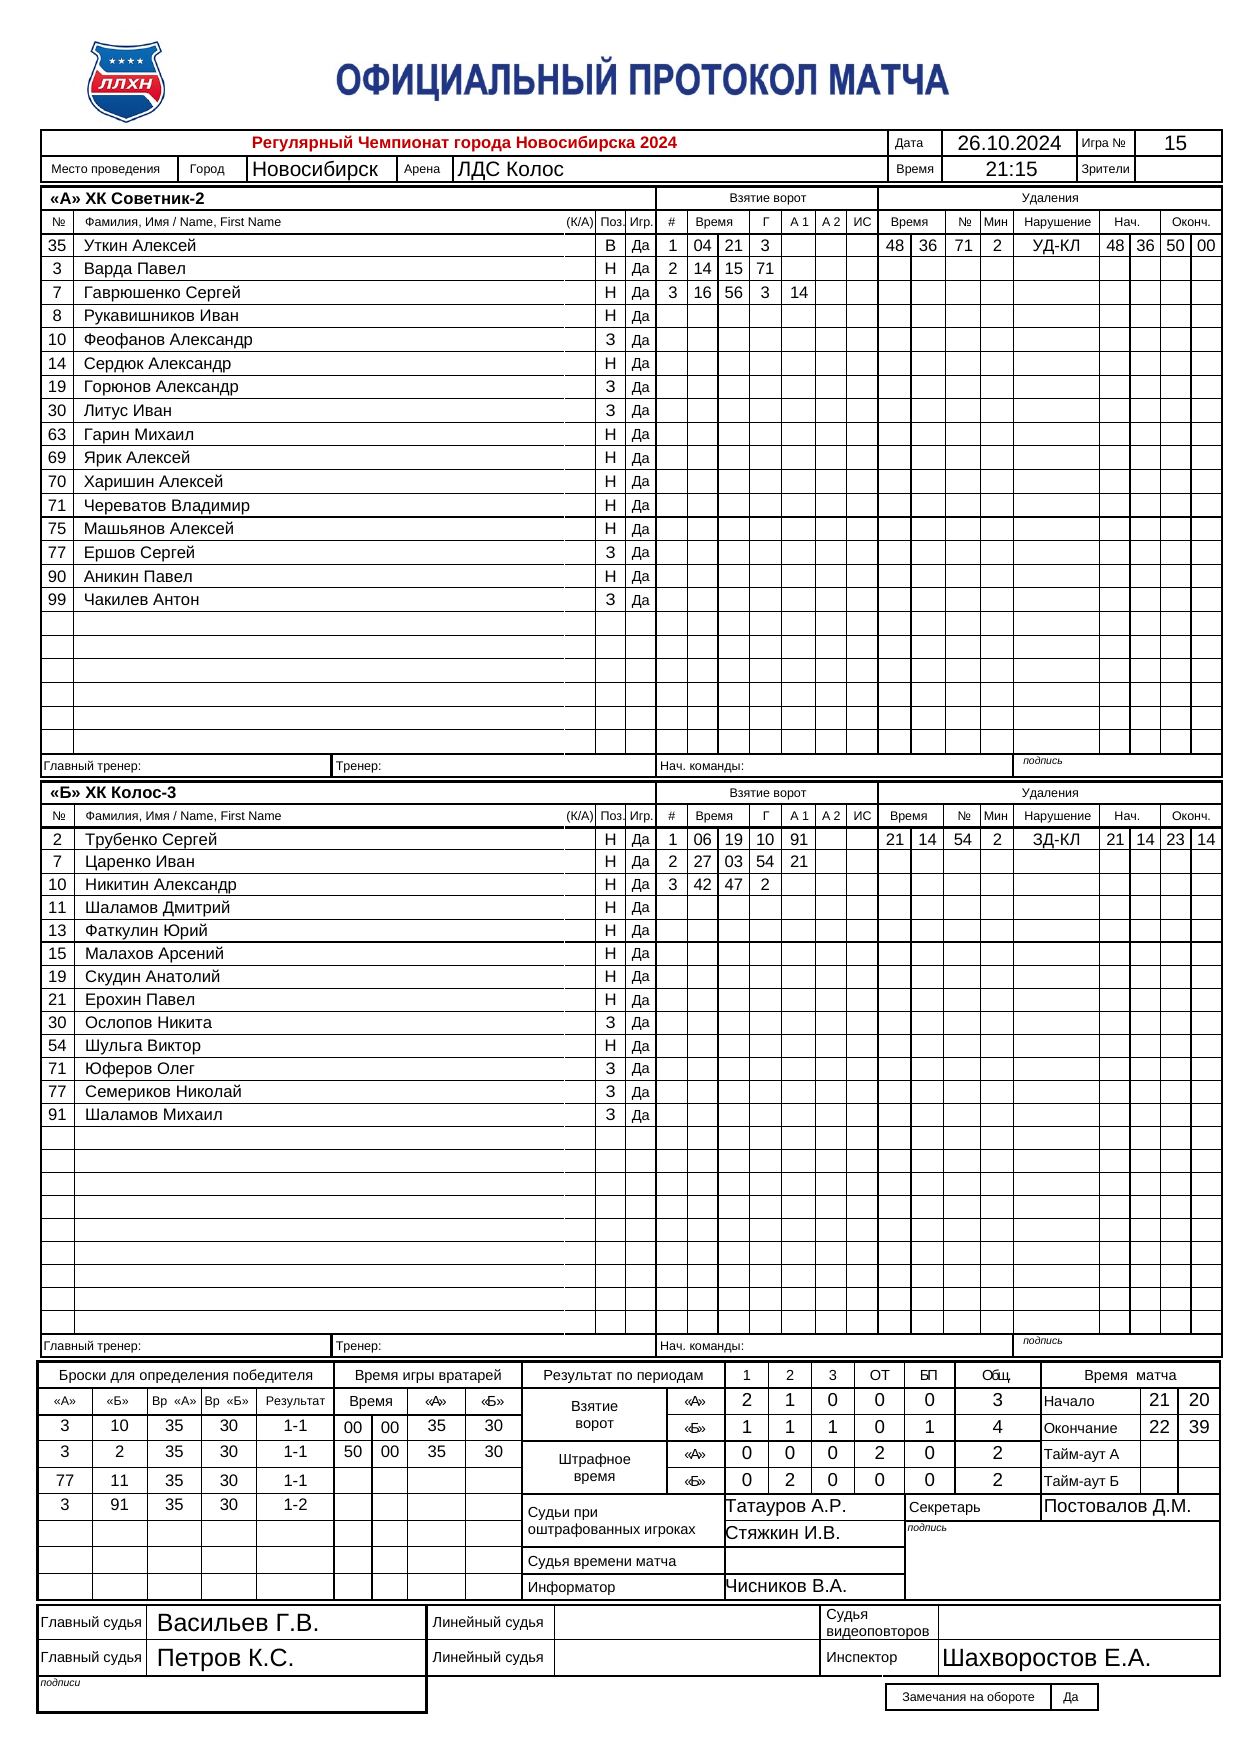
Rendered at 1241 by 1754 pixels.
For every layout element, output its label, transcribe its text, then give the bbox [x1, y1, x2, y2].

table_cell [1100, 1012, 1129, 1033]
table_cell Да [626, 305, 655, 327]
table_cell [1131, 920, 1160, 941]
table_cell Да [626, 1058, 655, 1079]
table_cell [782, 235, 815, 256]
table_cell 10 [750, 829, 781, 849]
table_cell [74, 636, 564, 658]
table_cell [74, 659, 564, 682]
table_cell Н [596, 1035, 625, 1057]
table_cell 2 [855, 1442, 904, 1467]
table_cell [750, 565, 781, 587]
table_cell З [596, 1104, 625, 1126]
table_cell [1161, 446, 1190, 469]
table_header Время матча [1042, 1363, 1219, 1387]
table_cell [944, 1035, 980, 1057]
table_cell 35 [408, 1416, 465, 1440]
table_cell 36 [912, 235, 945, 256]
table_header БП [905, 1363, 954, 1387]
table_cell Шаламов Михаил [75, 1104, 564, 1126]
table_cell [657, 612, 687, 634]
table_cell [719, 423, 749, 445]
table_cell [626, 1265, 655, 1287]
table_cell [688, 588, 717, 611]
table_cell [1014, 399, 1099, 422]
table_cell [688, 683, 717, 706]
table_cell [847, 1058, 877, 1079]
table_cell [879, 1150, 910, 1172]
table_cell [1100, 920, 1129, 941]
table_header 3 [812, 1363, 854, 1387]
table_cell Н [596, 829, 625, 849]
table_cell Нач. [1100, 211, 1160, 233]
table_cell [847, 470, 877, 493]
table_cell [981, 588, 1013, 611]
table_cell [879, 1127, 910, 1149]
table_cell Время [879, 805, 943, 826]
table_cell [981, 1127, 1013, 1149]
table_cell Гарин Михаил [74, 423, 564, 445]
table_cell [879, 281, 910, 303]
table_cell [782, 423, 815, 445]
table_cell [257, 1547, 333, 1573]
table_cell 35 [42, 235, 73, 256]
table_cell [816, 943, 846, 964]
table_cell 10 [42, 874, 74, 895]
table_cell [912, 707, 945, 729]
table_cell 90 [42, 565, 73, 587]
table_header Взятие ворот [657, 188, 877, 209]
table_cell [1131, 541, 1160, 564]
table_cell [688, 1058, 717, 1079]
table_cell [657, 1127, 687, 1149]
table_cell [688, 494, 717, 516]
table_cell 0 [726, 1468, 768, 1493]
table_cell [1192, 943, 1221, 964]
table_cell З [596, 541, 625, 564]
table_cell 2 [726, 1389, 768, 1413]
table_cell Игр. [626, 805, 655, 826]
table_cell 4 [956, 1415, 1040, 1440]
table_cell Трубенко Сергей [75, 829, 564, 849]
table_cell [981, 494, 1013, 516]
table_cell З [596, 1058, 625, 1079]
table_cell Н [596, 874, 625, 895]
table_cell [657, 636, 687, 658]
table_cell «А» [39, 1389, 92, 1413]
table_cell [847, 446, 877, 469]
table_cell [1100, 399, 1129, 422]
table_cell [565, 446, 595, 469]
table_cell [879, 1242, 910, 1264]
table_cell [847, 1012, 877, 1033]
table_cell [912, 1127, 943, 1149]
table_cell [1161, 1173, 1190, 1195]
table_cell [879, 1219, 910, 1241]
table_cell [1161, 1265, 1190, 1287]
table_cell 2 [657, 257, 687, 280]
table_cell [719, 1081, 749, 1103]
table_cell [750, 352, 781, 374]
table_cell 77 [42, 1081, 74, 1103]
table_cell [1192, 1196, 1221, 1218]
table_cell [879, 423, 910, 445]
table_cell [1161, 518, 1190, 540]
table_cell Н [596, 565, 625, 587]
table_cell 0 [812, 1389, 854, 1413]
table_cell [912, 896, 943, 918]
table_cell 91 [42, 1104, 74, 1126]
table_cell [719, 896, 749, 918]
table_cell [565, 989, 595, 1011]
table_cell 71 [946, 235, 980, 256]
table_header Взятие ворот [657, 783, 877, 803]
table_cell [782, 896, 815, 918]
table_cell [688, 730, 717, 753]
table_cell [93, 1547, 147, 1573]
table_cell # [657, 805, 687, 826]
table_cell [879, 1196, 910, 1218]
table_cell [596, 1127, 625, 1149]
table_cell Штрафное время [523, 1442, 666, 1493]
table_cell [1131, 1242, 1160, 1264]
table_cell [75, 1196, 564, 1218]
table_cell [466, 1494, 521, 1520]
table_cell [1100, 423, 1129, 445]
table_cell [42, 1288, 74, 1310]
table_cell Н [596, 850, 625, 872]
table_cell [719, 1150, 749, 1172]
table_cell [565, 1219, 595, 1241]
table_cell [688, 1081, 717, 1103]
table_cell [719, 1219, 749, 1241]
table_cell [912, 1150, 943, 1172]
table_cell [879, 1311, 910, 1333]
table_cell [782, 1173, 815, 1195]
table_cell Да [626, 376, 655, 398]
table_cell [847, 1173, 877, 1195]
table_cell Главный судья [39, 1640, 146, 1675]
table_cell Да [626, 850, 655, 872]
table_cell [1100, 850, 1129, 872]
table_cell [981, 352, 1013, 374]
table_cell [816, 659, 846, 682]
table_cell [879, 257, 910, 280]
table_cell 48 [879, 235, 910, 256]
table_cell [565, 636, 595, 658]
table_cell [847, 1081, 877, 1103]
table_cell [688, 659, 717, 682]
table_cell [1161, 1311, 1190, 1333]
table_cell 00 [373, 1441, 407, 1467]
table_cell [719, 541, 749, 564]
table_cell 35 [148, 1494, 201, 1520]
table_cell [981, 1035, 1013, 1057]
table_cell # [657, 211, 687, 233]
table_cell [719, 707, 749, 729]
table_cell [1131, 1104, 1160, 1126]
table_cell [879, 1058, 910, 1079]
table_cell [944, 1012, 980, 1033]
table_cell [816, 305, 846, 327]
table_cell [1100, 541, 1129, 564]
table_cell [1014, 518, 1099, 540]
table_cell [816, 518, 846, 540]
table_cell [939, 1606, 1219, 1639]
table_cell Горюнов Александр [74, 376, 564, 398]
table_cell 21 [782, 850, 815, 872]
table_cell [944, 966, 980, 987]
table_cell Постовалов Д.М. [1042, 1495, 1219, 1520]
table_cell [1131, 659, 1160, 682]
table_cell [373, 1468, 407, 1493]
table_cell 00 [1192, 235, 1221, 256]
table_cell А 2 [816, 805, 846, 826]
table_cell [1014, 352, 1099, 374]
table_cell [657, 470, 687, 493]
table_cell [816, 989, 846, 1011]
table_cell [688, 896, 717, 918]
table_header 1 [726, 1363, 768, 1387]
table_cell 2 [657, 850, 687, 872]
table_cell [39, 1574, 92, 1599]
table_cell [1161, 1196, 1190, 1218]
table_cell [1014, 257, 1099, 280]
table_cell [93, 1521, 147, 1546]
table_cell [782, 305, 815, 327]
table_cell [946, 470, 980, 493]
table_cell [719, 920, 749, 941]
table_cell [912, 494, 945, 516]
table_cell 21 [42, 989, 74, 1011]
table_cell Малахов Арсений [75, 943, 564, 964]
table_cell [1131, 565, 1160, 587]
table_cell [847, 1196, 877, 1218]
table_cell [1100, 281, 1129, 303]
table_cell Да [626, 588, 655, 611]
table_cell [847, 1219, 877, 1241]
table_cell [750, 1035, 781, 1057]
table_cell [1100, 328, 1129, 351]
table_cell [626, 612, 655, 634]
table_cell [1192, 1265, 1221, 1287]
table_cell [1014, 328, 1099, 351]
table_cell [596, 683, 625, 706]
table_cell [879, 1104, 910, 1126]
table_cell Арена [398, 157, 452, 181]
table_cell [1100, 989, 1129, 1011]
table_cell 2 [93, 1441, 147, 1467]
table_cell [657, 1242, 687, 1264]
table_cell [657, 541, 687, 564]
table_cell [565, 399, 595, 422]
table_cell [688, 1104, 717, 1126]
table_cell 1 [812, 1415, 854, 1440]
table_cell [981, 518, 1013, 540]
table_cell [1131, 874, 1160, 895]
table_cell 35 [148, 1441, 201, 1467]
table_cell «Б » [466, 1389, 521, 1413]
table_cell [1161, 565, 1190, 587]
table_cell 3 [750, 281, 781, 303]
table_cell [782, 707, 815, 729]
table_cell [1100, 1288, 1129, 1310]
table_cell [466, 1521, 521, 1546]
table_cell [816, 636, 846, 658]
table_cell [1100, 446, 1129, 469]
table_cell [847, 1035, 877, 1057]
table_cell [626, 1311, 655, 1333]
table_cell [944, 1311, 980, 1333]
table_cell [981, 257, 1013, 280]
table_cell [1014, 1311, 1099, 1333]
table_cell [657, 1196, 687, 1218]
table_cell Да [626, 541, 655, 564]
table_cell 99 [42, 588, 73, 611]
table_cell [816, 1311, 846, 1333]
table_cell [1192, 1012, 1221, 1033]
table_cell [719, 376, 749, 398]
table_header Регулярный Чемпионат города Новосибирска 2024 [42, 131, 887, 155]
table_cell [688, 943, 717, 964]
table_cell [750, 328, 781, 351]
table_cell 2 [956, 1442, 1040, 1467]
table_cell 2 [769, 1468, 811, 1493]
table_cell [944, 1173, 980, 1195]
table_cell 0 [905, 1442, 954, 1467]
table_cell [596, 1242, 625, 1264]
table_cell [750, 989, 781, 1011]
table_cell Нач. команды: [657, 755, 1012, 776]
table_cell [1100, 1127, 1129, 1149]
table_cell [782, 1127, 815, 1149]
table_header 26.10.2024 [943, 131, 1076, 155]
table_cell Да [626, 352, 655, 374]
table_cell Н [596, 494, 625, 516]
table_cell № [42, 805, 74, 826]
table_cell Да [626, 565, 655, 587]
table_cell Шульга Виктор [75, 1035, 564, 1057]
table_cell [1014, 683, 1099, 706]
table_cell [912, 1104, 943, 1126]
table_cell [373, 1521, 407, 1546]
table_cell Поз. [596, 805, 625, 826]
table_cell [1014, 1104, 1099, 1126]
table_cell [847, 565, 877, 587]
table_cell З [596, 399, 625, 422]
table_cell Судьи при оштрафованных игроках [523, 1495, 724, 1546]
table_cell [42, 1196, 74, 1218]
table_cell Н [596, 257, 625, 280]
table_cell [466, 1547, 521, 1573]
table_cell [74, 683, 564, 706]
table_cell [750, 896, 781, 918]
table_cell [1131, 305, 1160, 327]
table_cell [75, 1311, 564, 1333]
table_cell [1131, 1173, 1160, 1195]
table_cell [565, 541, 595, 564]
table_cell [75, 1242, 564, 1264]
table_cell 3 [657, 281, 687, 303]
table_cell [596, 1219, 625, 1241]
table_cell Город [179, 157, 246, 181]
table_cell [981, 850, 1013, 872]
table_cell [1014, 1265, 1099, 1287]
table_cell [879, 1288, 910, 1310]
table_cell Поз. [596, 211, 625, 233]
table_cell [847, 1265, 877, 1287]
table_cell [555, 1606, 819, 1639]
table_cell [847, 257, 877, 280]
table_cell В [596, 235, 625, 256]
table_cell [657, 707, 687, 729]
table_cell Да [626, 920, 655, 941]
table_cell [782, 1265, 815, 1287]
table_cell [719, 636, 749, 658]
table_cell [688, 1035, 717, 1057]
table_cell [816, 423, 846, 445]
table_cell Н [596, 352, 625, 374]
table_cell 1 [769, 1415, 811, 1440]
table_cell [912, 1242, 943, 1264]
table_cell [1100, 683, 1129, 706]
table_cell 30 [202, 1441, 256, 1467]
table_cell [565, 376, 595, 398]
table_cell ИС [847, 805, 877, 826]
table_cell [816, 1058, 846, 1079]
table_cell [688, 565, 717, 587]
table_cell [1100, 565, 1129, 587]
table_cell ИС [847, 211, 877, 233]
table_cell [596, 636, 625, 658]
table_cell Да [626, 494, 655, 516]
table_cell [883, 1677, 1220, 1681]
table_cell [879, 683, 910, 706]
table_cell Череватов Владимир [74, 494, 564, 516]
table_cell [847, 920, 877, 941]
table_cell [408, 1547, 465, 1573]
table_cell [75, 1288, 564, 1310]
table_cell [816, 399, 846, 422]
table_cell [596, 1265, 625, 1287]
table_cell 7 [42, 281, 73, 303]
table_cell [1100, 305, 1129, 327]
table_cell [750, 399, 781, 422]
table_cell [1192, 541, 1221, 564]
table_cell 42 [688, 874, 717, 895]
table_cell [688, 446, 717, 469]
table_cell [565, 1196, 595, 1218]
table_cell [816, 874, 846, 895]
table_cell 21 [879, 829, 910, 849]
table_cell [1192, 1173, 1221, 1195]
table_cell З [596, 588, 625, 611]
table_cell [1192, 305, 1221, 327]
table_cell [688, 470, 717, 493]
table_cell Фамилия, Имя / Name, First Name [75, 805, 565, 826]
table_cell [565, 1288, 595, 1310]
table_cell [688, 541, 717, 564]
table_cell [657, 588, 687, 611]
table_cell [1192, 518, 1221, 540]
table_cell [1161, 989, 1190, 1011]
table_cell [816, 352, 846, 374]
table_cell 0 [855, 1389, 904, 1413]
table_cell «Б» [668, 1415, 724, 1440]
table_cell [1131, 636, 1160, 658]
table_cell [912, 305, 945, 327]
table_cell [847, 1311, 877, 1333]
table_cell [912, 328, 945, 351]
table_cell [912, 1288, 943, 1310]
table_cell [42, 1242, 74, 1264]
table_cell [373, 1547, 407, 1573]
table_cell [565, 565, 595, 587]
table_cell Чисников В.А. [726, 1575, 904, 1599]
table_cell [42, 1127, 74, 1149]
table_cell 8 [42, 305, 73, 327]
table_cell Инспектор [821, 1640, 938, 1675]
table_cell [1014, 989, 1099, 1011]
table_cell [719, 446, 749, 469]
table_cell [1014, 707, 1099, 729]
table_cell [1192, 707, 1221, 729]
table_cell [782, 943, 815, 964]
table_cell [626, 1196, 655, 1218]
table_cell [912, 683, 945, 706]
table_cell [1131, 1219, 1160, 1241]
table_cell [912, 1311, 943, 1333]
table_cell Шаламов Дмитрий [75, 896, 564, 918]
table_cell 36 [1131, 235, 1160, 256]
table_cell 70 [42, 470, 73, 493]
table_cell [1131, 612, 1160, 634]
table_cell [719, 730, 749, 753]
table_cell [1192, 328, 1221, 351]
table_cell [816, 470, 846, 493]
table_cell [565, 235, 595, 256]
table_cell Главный тренер: [42, 755, 330, 776]
table_cell [782, 399, 815, 422]
table_cell [981, 683, 1013, 706]
table_cell [719, 989, 749, 1011]
table_cell Семериков Николай [75, 1081, 564, 1103]
table_header 2 [769, 1363, 811, 1387]
table_cell Тренер: [333, 1335, 655, 1356]
table_cell [1192, 281, 1221, 303]
table_cell [726, 1548, 904, 1573]
table_cell [750, 541, 781, 564]
table_header Игра № [1078, 131, 1134, 155]
table_cell [879, 730, 910, 753]
table_cell [946, 636, 980, 658]
table_cell [1100, 257, 1129, 280]
table_cell [750, 1012, 781, 1033]
table_cell [75, 1219, 564, 1241]
table_cell [1131, 257, 1160, 280]
table_cell [1131, 423, 1160, 445]
table_cell [981, 1265, 1013, 1287]
table_cell [1192, 966, 1221, 987]
table_cell [944, 1104, 980, 1126]
table_cell [946, 588, 980, 611]
table_cell [782, 966, 815, 987]
table_cell [1100, 494, 1129, 516]
table_cell [782, 730, 815, 753]
table_cell [1131, 683, 1160, 706]
table_cell [782, 1035, 815, 1057]
table_cell [657, 989, 687, 1011]
table_cell ЛДС Колос [454, 157, 887, 181]
table_cell [565, 874, 595, 895]
table_cell [1100, 730, 1129, 753]
table_cell [596, 1311, 625, 1333]
table_cell 21 [1141, 1389, 1177, 1413]
table_cell [750, 966, 781, 987]
table_cell [912, 730, 945, 753]
table_cell [657, 1173, 687, 1195]
table_cell [596, 1150, 625, 1172]
table_cell [847, 612, 877, 634]
table_cell [1131, 850, 1160, 872]
table_cell № [946, 211, 980, 233]
table_cell [1131, 943, 1160, 964]
table_cell [816, 1081, 846, 1103]
table_cell [816, 920, 846, 941]
table_cell 1-1 [257, 1416, 333, 1440]
table_cell [750, 1081, 781, 1103]
table_cell Н [596, 423, 625, 445]
table_cell Результат [257, 1389, 333, 1413]
table_cell [719, 352, 749, 374]
table_cell [816, 612, 846, 634]
table_cell [816, 1219, 846, 1241]
table_cell 19 [719, 829, 749, 849]
table_cell [981, 1242, 1013, 1264]
table_cell [847, 423, 877, 445]
table_cell [719, 470, 749, 493]
table_cell «Б» [93, 1389, 147, 1413]
table_cell Н [596, 943, 625, 964]
table_cell 0 [769, 1442, 811, 1467]
table_cell [981, 1081, 1013, 1103]
table_cell [1161, 305, 1190, 327]
picture [5, 28, 1179, 129]
table_cell 48 [1100, 235, 1129, 256]
table_cell [719, 494, 749, 516]
table_cell Да [626, 235, 655, 256]
table_cell [408, 1468, 465, 1493]
table_cell [782, 1058, 815, 1079]
table_cell [912, 943, 943, 964]
table_cell [657, 1012, 687, 1033]
table_cell Варда Павел [74, 257, 564, 280]
table_cell 21 [719, 235, 749, 256]
table_cell [946, 257, 980, 280]
table_cell [1100, 1311, 1129, 1333]
table_cell [688, 423, 717, 445]
table_cell [782, 541, 815, 564]
table_cell [879, 541, 910, 564]
table_cell Да [626, 1035, 655, 1057]
table_cell [981, 1219, 1013, 1241]
table_cell Да [626, 989, 655, 1011]
table_cell [981, 328, 1013, 351]
table_cell [879, 1035, 910, 1057]
table_cell [1192, 1219, 1221, 1241]
table_cell [1192, 896, 1221, 918]
table_cell [782, 1081, 815, 1103]
table_cell [657, 1311, 687, 1333]
table_cell Литус Иван [74, 399, 564, 422]
table_cell [946, 446, 980, 469]
table_cell [944, 1196, 980, 1218]
table_cell [657, 423, 687, 445]
table_cell [944, 989, 980, 1011]
table_cell Да [626, 1104, 655, 1126]
table_cell 2 [42, 829, 74, 849]
table_cell [750, 1058, 781, 1079]
table_cell [816, 1242, 846, 1264]
table_cell [912, 446, 945, 469]
table_cell [816, 707, 846, 729]
table_cell 1 [726, 1415, 768, 1440]
table_cell [816, 1127, 846, 1149]
table_cell [981, 707, 1013, 729]
table_cell [750, 612, 781, 634]
table_cell [944, 1288, 980, 1310]
table_cell [1192, 989, 1221, 1011]
table_cell [148, 1521, 201, 1546]
table_cell [1014, 966, 1099, 987]
table_cell [816, 1173, 846, 1195]
table_cell [719, 659, 749, 682]
table_cell [981, 989, 1013, 1011]
table_cell [782, 636, 815, 658]
table_cell [565, 1173, 595, 1195]
table_cell [719, 1035, 749, 1057]
table_cell [626, 683, 655, 706]
table_cell [1014, 1196, 1099, 1218]
table_cell [981, 1104, 1013, 1126]
table_cell [1131, 989, 1160, 1011]
table_cell [1192, 376, 1221, 398]
table_cell [93, 1574, 147, 1599]
table_cell [657, 896, 687, 918]
table_cell Н [596, 966, 625, 987]
table_cell [847, 235, 877, 256]
table_cell [1131, 470, 1160, 493]
table_cell [596, 612, 625, 634]
table_cell [981, 896, 1013, 918]
table_cell [1100, 707, 1129, 729]
table_cell [688, 920, 717, 941]
table_cell [750, 1104, 781, 1126]
table_cell 19 [42, 966, 74, 987]
table_cell [657, 494, 687, 516]
table_cell [847, 518, 877, 540]
table_cell [657, 1219, 687, 1241]
table_cell [1014, 1219, 1099, 1241]
table_cell [847, 707, 877, 729]
table_cell [750, 423, 781, 445]
table_cell [1131, 1058, 1160, 1079]
table_cell [1161, 1127, 1190, 1149]
table_cell [944, 1150, 980, 1172]
table_cell [981, 1288, 1013, 1310]
table_cell [565, 1104, 595, 1126]
table_cell [1161, 1058, 1190, 1079]
table_cell [816, 565, 846, 587]
table_cell [750, 1311, 781, 1333]
table_cell [565, 1127, 595, 1149]
table_cell [1192, 1288, 1221, 1310]
table_cell [879, 874, 910, 895]
table_cell [555, 1640, 819, 1675]
table_cell [626, 636, 655, 658]
table_cell [981, 636, 1013, 658]
table_cell [1014, 1150, 1099, 1172]
table_cell [847, 352, 877, 374]
table_cell [782, 588, 815, 611]
table_cell З [596, 1012, 625, 1033]
table_cell [719, 399, 749, 422]
table_cell [750, 518, 781, 540]
table_cell [719, 1265, 749, 1287]
table_cell [1161, 1288, 1190, 1310]
table_cell [750, 683, 781, 706]
table_cell 0 [855, 1415, 904, 1440]
table_cell [944, 1127, 980, 1149]
table_cell [944, 850, 980, 872]
table_cell [816, 1288, 846, 1310]
table_cell [1100, 1058, 1129, 1079]
table_cell [626, 659, 655, 682]
table_cell 30 [42, 399, 73, 422]
table_cell [912, 1219, 943, 1241]
table_cell Петров К.С. [147, 1640, 425, 1675]
table_cell Н [596, 281, 625, 303]
table_cell [1100, 966, 1129, 987]
table_cell 3 [39, 1441, 92, 1467]
table_cell [688, 376, 717, 398]
table_cell [1131, 896, 1160, 918]
table_cell Да [626, 1012, 655, 1033]
table_cell [847, 829, 877, 849]
table_cell [1161, 399, 1190, 422]
table_cell [42, 1265, 74, 1287]
table_cell [1100, 1150, 1129, 1172]
table_cell [879, 896, 910, 918]
table_cell Фамилия, Имя / Name, First Name [74, 211, 565, 233]
table_cell Н [596, 989, 625, 1011]
table_cell Да [626, 446, 655, 469]
table_cell (К/А) [565, 805, 595, 826]
table_cell [944, 1242, 980, 1264]
table_cell [335, 1574, 371, 1599]
table_header Да [1052, 1685, 1097, 1709]
table_cell [1131, 966, 1160, 987]
table_cell 11 [93, 1468, 147, 1493]
table_cell 91 [782, 829, 815, 849]
table_cell [782, 874, 815, 895]
table_cell 14 [782, 281, 815, 303]
table_cell [1192, 683, 1221, 706]
table_cell [1131, 1196, 1160, 1218]
table_cell [257, 1521, 333, 1546]
table_cell [912, 989, 943, 1011]
table_cell [912, 1012, 943, 1033]
table_cell [719, 1196, 749, 1218]
table_cell [1131, 376, 1160, 398]
table_cell [565, 257, 595, 280]
table_cell [42, 730, 73, 753]
table_cell [1100, 1035, 1129, 1057]
table_cell [719, 943, 749, 964]
table_cell Оконч. [1161, 211, 1221, 233]
table_cell 14 [1192, 829, 1221, 849]
table_cell [847, 730, 877, 753]
table_cell [782, 257, 815, 280]
table_cell [565, 1058, 595, 1079]
table_cell [782, 1219, 815, 1241]
table_cell [782, 565, 815, 587]
table_cell [657, 1150, 687, 1172]
table_cell [816, 541, 846, 564]
table_cell 0 [812, 1442, 854, 1467]
table_cell [782, 1012, 815, 1033]
table_cell [1192, 352, 1221, 374]
table_cell [1192, 920, 1221, 941]
table_cell [688, 707, 717, 729]
table_cell Новосибирск [248, 157, 396, 181]
table_cell [782, 612, 815, 634]
table_cell [946, 494, 980, 516]
table_cell [657, 518, 687, 540]
table_cell [565, 943, 595, 964]
table_cell [1192, 1058, 1221, 1079]
table_cell [1192, 588, 1221, 611]
table_cell Фаткулин Юрий [75, 920, 564, 941]
table_cell [946, 376, 980, 398]
table_cell [688, 399, 717, 422]
table_cell [596, 707, 625, 729]
table_cell 50 [335, 1441, 371, 1467]
table_cell [782, 446, 815, 469]
table_cell Никитин Александр [75, 874, 564, 895]
table_cell [1161, 328, 1190, 351]
table_cell [1161, 281, 1190, 303]
table_cell [750, 730, 781, 753]
table_cell [596, 1196, 625, 1218]
table_cell [912, 423, 945, 445]
table_cell [1014, 1081, 1099, 1103]
table_cell [1014, 305, 1099, 327]
table_cell [1099, 1682, 1220, 1711]
table_cell [626, 730, 655, 753]
table_cell [565, 920, 595, 941]
table_cell [657, 1288, 687, 1310]
table_cell подпись [1014, 755, 1221, 776]
table_cell [879, 966, 910, 987]
table_cell 7 [42, 850, 74, 872]
table_cell 0 [905, 1468, 954, 1493]
table_cell [750, 446, 781, 469]
table_cell 16 [688, 281, 717, 303]
table_cell [782, 328, 815, 351]
table_cell 30 [466, 1441, 521, 1467]
table_cell [946, 281, 980, 303]
table_cell [688, 966, 717, 987]
table_cell [879, 989, 910, 1011]
table_cell [1100, 1196, 1129, 1218]
table_cell Время [889, 157, 941, 181]
table_cell [1161, 588, 1190, 611]
table_cell [657, 1265, 687, 1287]
table_cell [1014, 850, 1099, 872]
table_cell Время [879, 211, 945, 233]
table_cell [1014, 446, 1099, 469]
table_cell [719, 1104, 749, 1126]
table_cell [816, 328, 846, 351]
table_cell Юферов Олег [75, 1058, 564, 1079]
table_cell 2 [956, 1468, 1040, 1493]
table_cell [1192, 1127, 1221, 1149]
table_cell [1014, 1242, 1099, 1264]
table_cell [1100, 1173, 1129, 1195]
table_cell [847, 399, 877, 422]
table_cell [816, 1012, 846, 1033]
table_cell [596, 1288, 625, 1310]
table_cell Н [596, 446, 625, 469]
table_cell [981, 470, 1013, 493]
table_cell 1-1 [257, 1468, 333, 1493]
table_header Удаления [879, 188, 1221, 209]
table_cell [408, 1521, 465, 1546]
table_cell [1014, 612, 1099, 634]
table_cell [981, 541, 1013, 564]
table_cell Васильев Г.В. [147, 1606, 425, 1639]
table_cell [1100, 612, 1129, 634]
table_cell [74, 707, 564, 729]
table_cell Да [626, 896, 655, 918]
table_cell [1192, 423, 1221, 445]
table_cell Да [626, 470, 655, 493]
table_cell [981, 1150, 1013, 1172]
table_cell [1131, 399, 1160, 422]
table_cell [847, 636, 877, 658]
table_cell [1192, 636, 1221, 658]
table_cell [782, 1150, 815, 1172]
table_cell 63 [42, 423, 73, 445]
table_cell [688, 352, 717, 374]
table_cell [719, 565, 749, 587]
table_header Общ. [956, 1363, 1040, 1387]
table_cell 1 [905, 1415, 954, 1440]
table_cell [816, 588, 846, 611]
table_cell [1179, 1441, 1219, 1467]
table_cell 30 [202, 1468, 256, 1493]
table_cell [912, 518, 945, 540]
table_cell [944, 943, 980, 964]
table_cell [816, 966, 846, 987]
table_cell Начало [1042, 1389, 1140, 1413]
table_cell 3 [39, 1416, 92, 1440]
table_cell [847, 659, 877, 682]
table_cell [565, 305, 595, 327]
table_cell 14 [912, 829, 943, 849]
table_cell [847, 1242, 877, 1264]
table_cell ЗД-КЛ [1014, 829, 1099, 849]
table_cell 27 [688, 850, 717, 872]
table_cell [657, 966, 687, 987]
table_cell Тренер: [333, 755, 655, 776]
table_cell Нач. команды: [657, 1335, 1012, 1356]
table_cell [719, 1288, 749, 1310]
table_cell [944, 1219, 980, 1241]
table_cell [981, 730, 1013, 753]
table_cell [719, 1058, 749, 1079]
table_cell [816, 446, 846, 469]
table_cell Главный тренер: [42, 1335, 330, 1356]
table_cell [565, 588, 595, 611]
table_cell [912, 399, 945, 422]
table_cell [1100, 470, 1129, 493]
table_cell 0 [726, 1442, 768, 1467]
table_cell Н [596, 470, 625, 493]
table_cell [335, 1468, 371, 1493]
table_cell [946, 518, 980, 540]
table_cell 2 [750, 874, 781, 895]
table_cell [1192, 1104, 1221, 1126]
table_cell [719, 612, 749, 634]
table_cell [565, 518, 595, 540]
table_cell [657, 1058, 687, 1079]
table_cell Да [626, 518, 655, 540]
table_cell [719, 1311, 749, 1333]
table_cell [1014, 376, 1099, 398]
table_cell [946, 423, 980, 445]
table_cell Стяжкин И.В. [726, 1521, 904, 1546]
table_cell [1014, 896, 1099, 918]
table_cell Время [688, 805, 749, 826]
table_cell [944, 1058, 980, 1079]
table_cell 14 [1131, 829, 1160, 849]
table_cell [750, 470, 781, 493]
table_cell [565, 1265, 595, 1287]
table_cell [816, 730, 846, 753]
table_cell «А» [668, 1442, 724, 1467]
table_cell 3 [657, 874, 687, 895]
table_cell (К/А) [565, 211, 595, 233]
table_cell Царенко Иван [75, 850, 564, 872]
table_cell 0 [905, 1389, 954, 1413]
table_cell [912, 352, 945, 374]
table_cell [39, 1521, 92, 1546]
table_cell [1014, 636, 1099, 658]
table_cell [657, 943, 687, 964]
table_cell Да [626, 1081, 655, 1103]
table_cell [879, 352, 910, 374]
table_cell [1161, 423, 1190, 445]
table_cell [1192, 494, 1221, 516]
table_cell [1192, 730, 1221, 753]
table_cell [148, 1547, 201, 1573]
table_cell 20 [1179, 1389, 1219, 1413]
table_cell 3 [956, 1389, 1040, 1413]
table_cell [1161, 683, 1190, 706]
table_cell [816, 1150, 846, 1172]
table_cell [981, 305, 1013, 327]
table_cell [782, 989, 815, 1011]
table_cell [1161, 1012, 1190, 1033]
table_cell [1014, 659, 1099, 682]
table_cell [657, 1081, 687, 1103]
table_cell Игр. [626, 211, 655, 233]
table_cell [879, 1173, 910, 1195]
table_cell [879, 1265, 910, 1287]
table_cell «А» [408, 1389, 465, 1413]
table_cell [75, 1150, 564, 1172]
table_cell Мин [981, 211, 1013, 233]
table_cell [1141, 1468, 1177, 1493]
table_cell Рукавишников Иван [74, 305, 564, 327]
table_cell [1014, 588, 1099, 611]
table_cell [879, 943, 910, 964]
table_cell 54 [42, 1035, 74, 1057]
table_cell Судья времени матча [523, 1548, 724, 1573]
table_cell [565, 352, 595, 374]
table_cell [688, 1265, 717, 1287]
table_cell 50 [1161, 235, 1190, 256]
table_cell [847, 896, 877, 918]
table_cell [688, 612, 717, 634]
table_cell Да [626, 829, 655, 849]
table_cell [626, 1127, 655, 1149]
table_cell [202, 1547, 256, 1573]
table_cell [335, 1521, 371, 1546]
table_cell Судья видеоповторов [821, 1606, 938, 1639]
table_cell [1161, 1104, 1190, 1126]
table_cell Скудин Анатолий [75, 966, 564, 987]
table_cell [688, 989, 717, 1011]
table_cell [912, 376, 945, 398]
table_cell 56 [719, 281, 749, 303]
table_cell [912, 470, 945, 493]
table_cell [782, 1104, 815, 1126]
table_cell [946, 659, 980, 682]
table_header Удаления [879, 783, 1221, 803]
table_cell [912, 281, 945, 303]
table_cell [1161, 659, 1190, 682]
table_cell [750, 1173, 781, 1195]
table_cell [750, 376, 781, 398]
table_cell [1014, 730, 1099, 753]
table_cell [257, 1574, 333, 1599]
table_cell [912, 1058, 943, 1079]
table_cell [565, 612, 595, 634]
table_cell [42, 1173, 74, 1195]
table_cell Г [750, 805, 781, 826]
table_cell [688, 1311, 717, 1333]
table_cell [750, 636, 781, 658]
table_header 15 [1136, 131, 1221, 155]
table_cell [750, 1196, 781, 1218]
table_cell Да [626, 328, 655, 351]
table_cell 1-2 [257, 1494, 333, 1520]
table_cell [847, 989, 877, 1011]
table_cell [657, 399, 687, 422]
table_cell [75, 1173, 564, 1195]
table_cell 0 [855, 1468, 904, 1493]
table_cell 13 [42, 920, 74, 941]
table_cell [626, 1173, 655, 1195]
table_cell [565, 281, 595, 303]
table_cell подписи [39, 1677, 425, 1711]
table_cell [428, 1677, 882, 1711]
table_cell 14 [688, 257, 717, 280]
table_cell [816, 494, 846, 516]
table_cell [1161, 494, 1190, 516]
table_cell 30 [42, 1012, 74, 1033]
table_cell З [596, 376, 625, 398]
table_cell 2 [981, 829, 1013, 849]
table_cell [816, 1035, 846, 1057]
table_cell Г [750, 211, 781, 233]
table_cell [1161, 352, 1190, 374]
table_cell [1192, 1242, 1221, 1264]
table_cell [1100, 1104, 1129, 1126]
table_cell 14 [42, 352, 73, 374]
table_cell 77 [42, 541, 73, 564]
table_cell [1161, 850, 1190, 872]
table_cell [946, 328, 980, 351]
table_cell Уткин Алексей [74, 235, 564, 256]
table_cell [1014, 1288, 1099, 1310]
table_cell Окончание [1042, 1415, 1140, 1440]
table_cell [879, 565, 910, 587]
table_cell [373, 1494, 407, 1520]
table_cell [816, 896, 846, 918]
table_header Результат по периодам [523, 1363, 724, 1387]
table_cell [912, 1081, 943, 1103]
table_cell Нач. [1100, 805, 1160, 826]
table_cell Да [626, 281, 655, 303]
table_cell [42, 683, 73, 706]
table_cell [946, 565, 980, 587]
table_cell [565, 659, 595, 682]
table_cell Линейный судья [428, 1606, 554, 1639]
table_cell [879, 305, 910, 327]
table_cell [688, 1196, 717, 1218]
table_cell [657, 920, 687, 941]
table_cell [1192, 1311, 1221, 1333]
table_cell [782, 494, 815, 516]
table_cell Н [596, 920, 625, 941]
table_cell [1161, 920, 1190, 941]
table_cell [944, 1081, 980, 1103]
table_header Время игры вратарей [335, 1363, 521, 1387]
table_cell Аникин Павел [74, 565, 564, 587]
table_cell [879, 612, 910, 634]
table_cell [1192, 565, 1221, 587]
table_cell [1161, 707, 1190, 729]
table_cell [1014, 470, 1099, 493]
table_cell [1100, 1219, 1129, 1241]
table_cell [750, 1219, 781, 1241]
table_cell [1014, 1058, 1099, 1079]
table_cell [565, 1035, 595, 1057]
table_cell [719, 1173, 749, 1195]
table_cell [1161, 376, 1190, 398]
table_header «А» ХК Советник-2 [42, 188, 655, 209]
table_cell [816, 281, 846, 303]
table_cell [782, 518, 815, 540]
table_cell [1161, 730, 1190, 753]
table_cell Тайм-аут Б [1042, 1468, 1140, 1493]
table_cell [946, 707, 980, 729]
table_cell Н [596, 305, 625, 327]
table_cell [879, 920, 910, 941]
table_cell [912, 565, 945, 587]
table_cell [847, 541, 877, 564]
table_cell [1131, 1035, 1160, 1057]
table_cell подпись [906, 1522, 1219, 1599]
table_cell [1161, 1035, 1190, 1057]
table_cell Феофанов Александр [74, 328, 564, 351]
table_cell Н [596, 518, 625, 540]
table_cell [1131, 352, 1160, 374]
table_cell 3 [42, 257, 73, 280]
table_cell [879, 1012, 910, 1033]
table_cell 30 [202, 1494, 256, 1520]
table_cell [565, 470, 595, 493]
table_cell Да [626, 874, 655, 895]
table_header Дата [889, 131, 941, 155]
table_cell [782, 1288, 815, 1310]
table_cell [596, 730, 625, 753]
table_cell [816, 850, 846, 872]
table_cell [1100, 588, 1129, 611]
table_cell [912, 1265, 943, 1287]
table_cell [1100, 1265, 1129, 1287]
table_cell [688, 1150, 717, 1172]
table_cell УД-КЛ [1014, 235, 1099, 256]
table_cell [1131, 1127, 1160, 1149]
table_cell [596, 659, 625, 682]
table_cell Время [688, 211, 749, 233]
table_cell Нарушение [1014, 211, 1099, 233]
table_cell [1131, 1265, 1160, 1287]
table_cell [1131, 281, 1160, 303]
table_cell 54 [944, 829, 980, 849]
table_cell Гаврюшенко Сергей [74, 281, 564, 303]
table_cell 00 [335, 1416, 371, 1440]
table_cell 35 [148, 1468, 201, 1493]
table_cell [816, 1265, 846, 1287]
table_cell [1131, 518, 1160, 540]
table_cell [816, 1104, 846, 1126]
table_cell 77 [39, 1468, 92, 1493]
table_cell [879, 328, 910, 351]
table_cell [981, 659, 1013, 682]
table_cell [879, 399, 910, 422]
table_cell [816, 376, 846, 398]
table_cell [1161, 612, 1190, 634]
table_cell [847, 494, 877, 516]
table_cell [657, 305, 687, 327]
table_cell [750, 1242, 781, 1264]
table_cell [847, 874, 877, 895]
table_cell 1 [657, 829, 687, 849]
table_cell 06 [688, 829, 717, 849]
table_cell [688, 518, 717, 540]
table_cell [750, 494, 781, 516]
table_cell 54 [750, 850, 781, 872]
table_cell Сердюк Александр [74, 352, 564, 374]
table_cell Машьянов Алексей [74, 518, 564, 540]
table_cell [879, 659, 910, 682]
table_cell 91 [93, 1494, 147, 1520]
table_cell Главный судья [39, 1606, 146, 1639]
table_cell [981, 1058, 1013, 1079]
table_cell [750, 659, 781, 682]
table_cell [1014, 920, 1099, 941]
table_cell [782, 1311, 815, 1333]
table_cell [879, 1081, 910, 1103]
table_cell [565, 1081, 595, 1103]
table_cell [782, 1196, 815, 1218]
table_cell [912, 874, 943, 895]
table_cell [912, 966, 943, 987]
table_cell [981, 1173, 1013, 1195]
table_cell [981, 399, 1013, 422]
table_cell [847, 305, 877, 327]
table_cell [75, 1265, 564, 1287]
table_cell [750, 943, 781, 964]
table_cell [816, 829, 846, 849]
table_cell [1161, 874, 1190, 895]
table_cell [879, 707, 910, 729]
table_cell [688, 1288, 717, 1310]
table_cell [688, 1173, 717, 1195]
table_cell [1136, 157, 1221, 181]
table_cell [42, 612, 73, 634]
table_cell [1100, 636, 1129, 658]
table_cell [657, 1035, 687, 1057]
table_cell [1100, 943, 1129, 964]
table_cell [912, 920, 943, 941]
table_cell [847, 1150, 877, 1172]
table_cell 2 [981, 235, 1013, 256]
table_cell [565, 966, 595, 987]
table_cell [42, 1219, 74, 1241]
table_cell [1131, 1311, 1160, 1333]
table_cell [912, 257, 945, 280]
table_cell [1131, 328, 1160, 351]
table_cell Линейный судья [428, 1640, 554, 1675]
table_cell [1100, 896, 1129, 918]
table_cell Шахворостов Е.А. [939, 1640, 1219, 1675]
table_cell Да [626, 943, 655, 964]
table_cell [750, 305, 781, 327]
table_cell [1192, 1150, 1221, 1172]
table_cell [688, 1219, 717, 1241]
table_cell [688, 305, 717, 327]
table_cell [565, 896, 595, 918]
table_cell [782, 376, 815, 398]
table_cell [1014, 1012, 1099, 1033]
table_cell [1131, 446, 1160, 469]
table_cell [408, 1574, 465, 1599]
table_cell [816, 1196, 846, 1218]
table_cell [626, 1219, 655, 1241]
table_cell [1161, 1150, 1190, 1172]
table_cell [373, 1574, 407, 1599]
table_cell [1192, 470, 1221, 493]
table_cell [1014, 874, 1099, 895]
table_cell [1141, 1441, 1177, 1467]
table_cell [1100, 518, 1129, 540]
table_cell [657, 1104, 687, 1126]
table_cell Да [626, 399, 655, 422]
table_cell [1161, 1219, 1190, 1241]
table_cell [782, 470, 815, 493]
table_cell 15 [42, 943, 74, 964]
table_header ОТ [855, 1363, 904, 1387]
table_cell [626, 1150, 655, 1172]
table_cell [565, 1311, 595, 1333]
table_cell [847, 1288, 877, 1310]
table_cell [719, 1242, 749, 1264]
table_cell [1014, 541, 1099, 564]
table_cell [1014, 1035, 1099, 1057]
table_cell 15 [719, 257, 749, 280]
table_cell [565, 1242, 595, 1264]
table_cell [981, 874, 1013, 895]
table_cell Нарушение [1014, 805, 1099, 826]
table_cell [981, 376, 1013, 398]
table_cell [1161, 541, 1190, 564]
table_cell 10 [42, 328, 73, 351]
table_cell [1161, 1242, 1190, 1264]
table_cell [657, 683, 687, 706]
table_cell [879, 446, 910, 469]
table_cell [816, 235, 846, 256]
table_cell 39 [1179, 1415, 1219, 1440]
table_cell [565, 423, 595, 445]
table_cell [944, 1265, 980, 1287]
table_cell [75, 1127, 564, 1149]
table_cell [1192, 446, 1221, 469]
table_cell [1179, 1468, 1219, 1493]
table_cell Да [626, 257, 655, 280]
table_cell [946, 541, 980, 564]
table_cell [688, 1012, 717, 1033]
table_cell 23 [1161, 829, 1190, 849]
table_cell [847, 328, 877, 351]
table_cell 1 [657, 235, 687, 256]
table_cell [1131, 494, 1160, 516]
table_cell [657, 565, 687, 587]
table_cell [688, 1242, 717, 1264]
table_cell Информатор [523, 1575, 724, 1599]
table_cell [1014, 943, 1099, 964]
table_cell [74, 612, 564, 634]
table_cell 22 [1141, 1415, 1177, 1440]
table_cell [847, 1104, 877, 1126]
table_cell [750, 920, 781, 941]
table_cell [816, 257, 846, 280]
table_cell [879, 376, 910, 398]
table_cell Мин [981, 805, 1013, 826]
table_cell 35 [148, 1416, 201, 1440]
table_cell 19 [42, 376, 73, 398]
table_cell [946, 612, 980, 634]
table_cell [946, 352, 980, 374]
table_cell 71 [42, 1058, 74, 1079]
table_cell З [596, 1081, 625, 1103]
table_cell [335, 1547, 371, 1573]
table_cell Ершов Сергей [74, 541, 564, 564]
table_cell «А» [668, 1389, 724, 1413]
table_cell [946, 730, 980, 753]
table_cell [981, 446, 1013, 469]
table_cell 71 [42, 494, 73, 516]
table_cell [408, 1494, 465, 1520]
table_header «Б» ХК Колос-3 [42, 783, 655, 803]
table_cell «Б» [668, 1468, 724, 1493]
table_cell [1014, 1173, 1099, 1195]
table_cell [912, 850, 943, 872]
table_cell [719, 328, 749, 351]
table_cell 30 [466, 1416, 521, 1440]
table_cell 10 [93, 1416, 147, 1440]
table_cell [688, 636, 717, 658]
table_cell [565, 494, 595, 516]
table_cell [688, 1127, 717, 1149]
table_cell [879, 588, 910, 611]
table_cell [719, 1012, 749, 1033]
table_cell [1014, 281, 1099, 303]
table_cell З [596, 328, 625, 351]
table_cell Да [626, 966, 655, 987]
table_cell [750, 1265, 781, 1287]
table_cell [1131, 730, 1160, 753]
table_cell [657, 376, 687, 398]
table_cell Да [626, 423, 655, 445]
table_header Замечания на обороте [887, 1685, 1050, 1709]
table_cell [1161, 966, 1190, 987]
table_cell [1100, 659, 1129, 682]
table_cell Чакилев Антон [74, 588, 564, 611]
table_cell [944, 874, 980, 895]
table_cell [1192, 850, 1221, 872]
table_cell [719, 683, 749, 706]
table_cell [1161, 943, 1190, 964]
table_cell [335, 1494, 371, 1520]
table_cell [1131, 1288, 1160, 1310]
table_cell [912, 612, 945, 634]
table_cell [42, 659, 73, 682]
table_cell [719, 305, 749, 327]
table_cell [719, 1127, 749, 1149]
table_cell [981, 423, 1013, 445]
table_cell 21 [1100, 829, 1129, 849]
table_cell Место проведения [42, 157, 177, 181]
table_cell [626, 1288, 655, 1310]
table_cell [657, 446, 687, 469]
table_cell [1131, 1150, 1160, 1172]
table_cell [912, 636, 945, 658]
table_cell 1-1 [257, 1441, 333, 1467]
table_cell [565, 328, 595, 351]
table_cell [1131, 588, 1160, 611]
table_cell А 1 [782, 211, 815, 233]
table_cell [74, 730, 564, 753]
table_cell Ерохин Павел [75, 989, 564, 1011]
table_cell [782, 683, 815, 706]
table_cell Н [596, 896, 625, 918]
table_cell [879, 494, 910, 516]
table_cell Ослопов Никита [75, 1012, 564, 1033]
table_cell [1161, 257, 1190, 280]
table_cell [1131, 1012, 1160, 1033]
table_cell [1192, 257, 1221, 280]
table_cell [719, 966, 749, 987]
table_cell Оконч. [1161, 805, 1221, 826]
table_cell [1131, 1081, 1160, 1103]
table_cell [565, 1012, 595, 1033]
table_cell Татауров А.Р. [726, 1495, 904, 1520]
table_cell [657, 352, 687, 374]
table_cell [719, 518, 749, 540]
table_cell 0 [812, 1468, 854, 1493]
table_cell [565, 850, 595, 872]
table_cell [750, 1127, 781, 1149]
table_cell [847, 943, 877, 964]
table_cell [750, 1150, 781, 1172]
table_cell Харишин Алексей [74, 470, 564, 493]
table_cell [912, 659, 945, 682]
table_cell [847, 588, 877, 611]
table_cell 03 [719, 850, 749, 872]
table_cell [42, 707, 73, 729]
table_cell [1192, 612, 1221, 634]
table_cell [782, 352, 815, 374]
table_cell 11 [42, 896, 74, 918]
table_cell [750, 1288, 781, 1310]
table_cell А 1 [782, 805, 815, 826]
table_cell 1 [769, 1389, 811, 1413]
table_cell [946, 399, 980, 422]
table_cell Секретарь [906, 1495, 1040, 1520]
table_cell [981, 966, 1013, 987]
table_cell 3 [750, 235, 781, 256]
table_cell [912, 1196, 943, 1218]
table_cell [42, 636, 73, 658]
table_cell [1161, 896, 1190, 918]
table_cell [782, 1242, 815, 1264]
table_cell [981, 920, 1013, 941]
table_cell [466, 1574, 521, 1599]
table_cell [1192, 659, 1221, 682]
table_cell [565, 707, 595, 729]
table_cell [946, 683, 980, 706]
table_cell [596, 1173, 625, 1195]
table_cell [981, 565, 1013, 587]
table_cell [1192, 1035, 1221, 1057]
table_cell [847, 1127, 877, 1149]
table_cell Вр «Б» [202, 1389, 256, 1413]
table_cell [981, 943, 1013, 964]
table_cell [657, 328, 687, 351]
table_cell [879, 636, 910, 658]
table_cell [879, 850, 910, 872]
table_cell 47 [719, 874, 749, 895]
table_cell [148, 1574, 201, 1599]
table_cell [1161, 1081, 1190, 1103]
table_cell Тайм-аут А [1042, 1441, 1140, 1467]
table_cell № [42, 211, 73, 233]
table_cell [981, 1311, 1013, 1333]
table_cell [688, 328, 717, 351]
table_cell [1192, 1081, 1221, 1103]
table_cell № [944, 805, 980, 826]
table_cell [1192, 874, 1221, 895]
table_cell [879, 518, 910, 540]
table_cell [1100, 376, 1129, 398]
table_cell [1131, 707, 1160, 729]
table_cell [981, 1012, 1013, 1033]
table_cell [750, 707, 781, 729]
table_cell [626, 1242, 655, 1264]
table_cell 71 [750, 257, 781, 280]
table_cell [719, 588, 749, 611]
table_cell [565, 683, 595, 706]
table_cell А 2 [816, 211, 846, 233]
table_cell [202, 1574, 256, 1599]
table_cell [657, 659, 687, 682]
table_cell Ярик Алексей [74, 446, 564, 469]
table_cell Взятие ворот [523, 1389, 666, 1440]
table_cell [1192, 399, 1221, 422]
table_cell [626, 707, 655, 729]
table_cell [202, 1521, 256, 1546]
table_cell [1100, 352, 1129, 374]
table_cell подпись [1014, 1335, 1221, 1356]
table_cell [565, 829, 595, 849]
table_cell [981, 612, 1013, 634]
table_cell [912, 541, 945, 564]
table_cell [847, 850, 877, 872]
table_cell 3 [39, 1494, 92, 1520]
table_cell [981, 281, 1013, 303]
table_cell [657, 730, 687, 753]
table_cell [782, 920, 815, 941]
table_header Броски для определения победителя [39, 1363, 333, 1387]
table_cell [782, 659, 815, 682]
table_cell 69 [42, 446, 73, 469]
table_cell Зрители [1078, 157, 1134, 181]
table_cell Время [335, 1389, 407, 1413]
table_cell [42, 1150, 74, 1172]
table_cell [466, 1468, 521, 1493]
table_cell 21:15 [943, 157, 1076, 181]
table_cell [847, 966, 877, 987]
table_cell Вр «А» [148, 1389, 201, 1413]
table_cell 00 [373, 1416, 407, 1440]
table_cell [42, 1311, 74, 1333]
table_cell [1161, 470, 1190, 493]
table_cell [565, 730, 595, 753]
table_cell [565, 1150, 595, 1172]
table_cell 04 [688, 235, 717, 256]
table_cell [816, 683, 846, 706]
table_cell [847, 376, 877, 398]
table_cell [39, 1547, 92, 1573]
table_cell [1014, 423, 1099, 445]
table_cell [1014, 494, 1099, 516]
table_cell [944, 896, 980, 918]
table_cell 35 [408, 1441, 465, 1467]
table_cell [912, 588, 945, 611]
table_cell [1014, 1127, 1099, 1149]
table_cell [847, 281, 877, 303]
table_cell 30 [202, 1416, 256, 1440]
table_cell [1100, 1242, 1129, 1264]
table_cell [879, 470, 910, 493]
table_cell [946, 305, 980, 327]
table_cell [1161, 636, 1190, 658]
table_cell [1100, 1081, 1129, 1103]
table_cell [750, 588, 781, 611]
table_cell [912, 1035, 943, 1057]
table_cell [1014, 565, 1099, 587]
table_cell [1100, 874, 1129, 895]
table_cell [944, 920, 980, 941]
table_cell [912, 1173, 943, 1195]
table_cell 75 [42, 518, 73, 540]
table_cell [847, 683, 877, 706]
table_cell [981, 1196, 1013, 1218]
